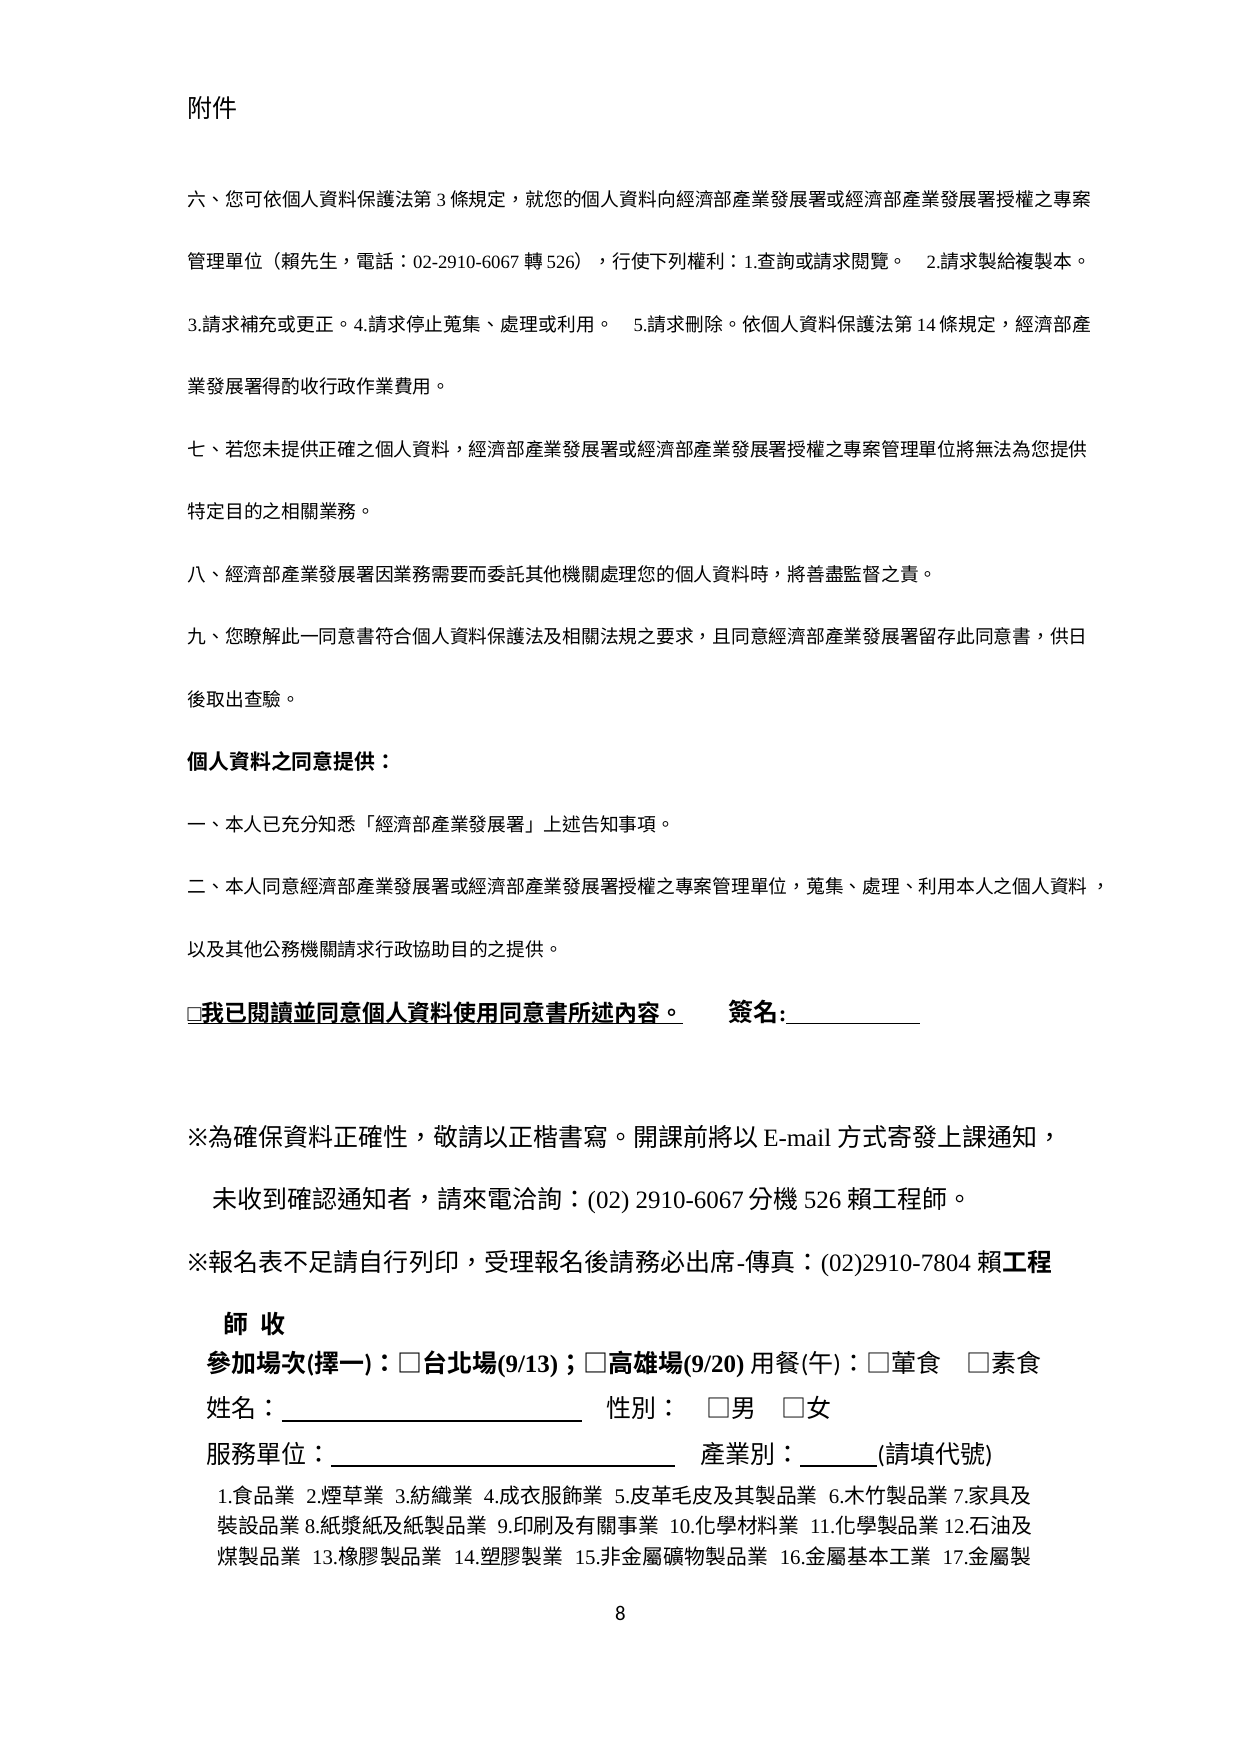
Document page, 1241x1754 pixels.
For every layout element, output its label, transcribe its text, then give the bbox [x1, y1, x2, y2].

text 九、您瞭解此一同意書符合個人資料保護法及相關法規之要求，且同意經濟部產業發展署留存此同意書，供日後取出查驗。 [187, 594, 1091, 719]
text 二、本人同意經濟部產業發展署或經濟部產業發展署授權之專案管理單位，蒐集、處理、利用本人之個人資料，以及其他公務機關請求行政協助目的之提供。 [187, 844, 1091, 969]
text ※報名表不足請自行列印，受理報名後請務必出席-傳真：(02)2910-7804 賴工程師 收 [187, 1219, 1053, 1344]
text 姓名： 性別： □男 □女 [187, 1389, 1053, 1425]
text 六、您可依個人資料保護法第3條規定，就您的個人資料向經濟部產業發展署或經濟部產業發展署授權之專案管理單位（賴先生，電話：02-2910-6067 轉526），行使下列權利：1.查詢或請求閱覽。 2.請求製給複製本。 3.請求補充或更正。4.請求停止蒐集、處理或利用。 5.請求刪除。依個人資料保護法第14條規定，經濟部產業發展署得酌收行政作業費用。 [187, 156, 1091, 406]
text 1.食品業 2.煙草業 3.紡織業 4.成衣服飾業 5.皮革毛皮及其製品業 6.木竹製品業7.家具及裝設品業8.紙漿紙及紙製品業 9.印刷及有關事業 10.化學材料業 11.化學製品業12.石油及煤製品業 13.橡膠製品業 14.塑膠製業 15.非金屬礦物製品業 16.金屬基本工業 17.金屬製 [217, 1479, 1032, 1570]
text □我已閱讀並同意個人資料使用同意書所述內容。 簽名: [187, 969, 1091, 1031]
text 服務單位： 產業別： (請填代號) [187, 1434, 1053, 1471]
text ※為確保資料正確性，敬請以正楷書寫。開課前將以E-mail 方式寄發上課通知，未收到確認通知者，請來電洽詢：(02) 2910-6067分機526 賴工程師。 [187, 1094, 1076, 1219]
text 一、本人已充分知悉「經濟部產業發展署」上述告知事項。 [187, 781, 1091, 844]
text 七、若您未提供正確之個人資料，經濟部產業發展署或經濟部產業發展署授權之專案管理單位將無法為您提供特定目的之相關業務。 [187, 406, 1091, 531]
text 個人資料之同意提供： [187, 719, 1091, 781]
text 參加場次(擇一)：□台北場(9/13)；□高雄場(9/20) 用餐(午)：□葷食 □素食 [187, 1344, 1053, 1380]
text 八、經濟部產業發展署因業務需要而委託其他機關處理您的個人資料時，將善盡監督之責。 [187, 531, 1091, 594]
